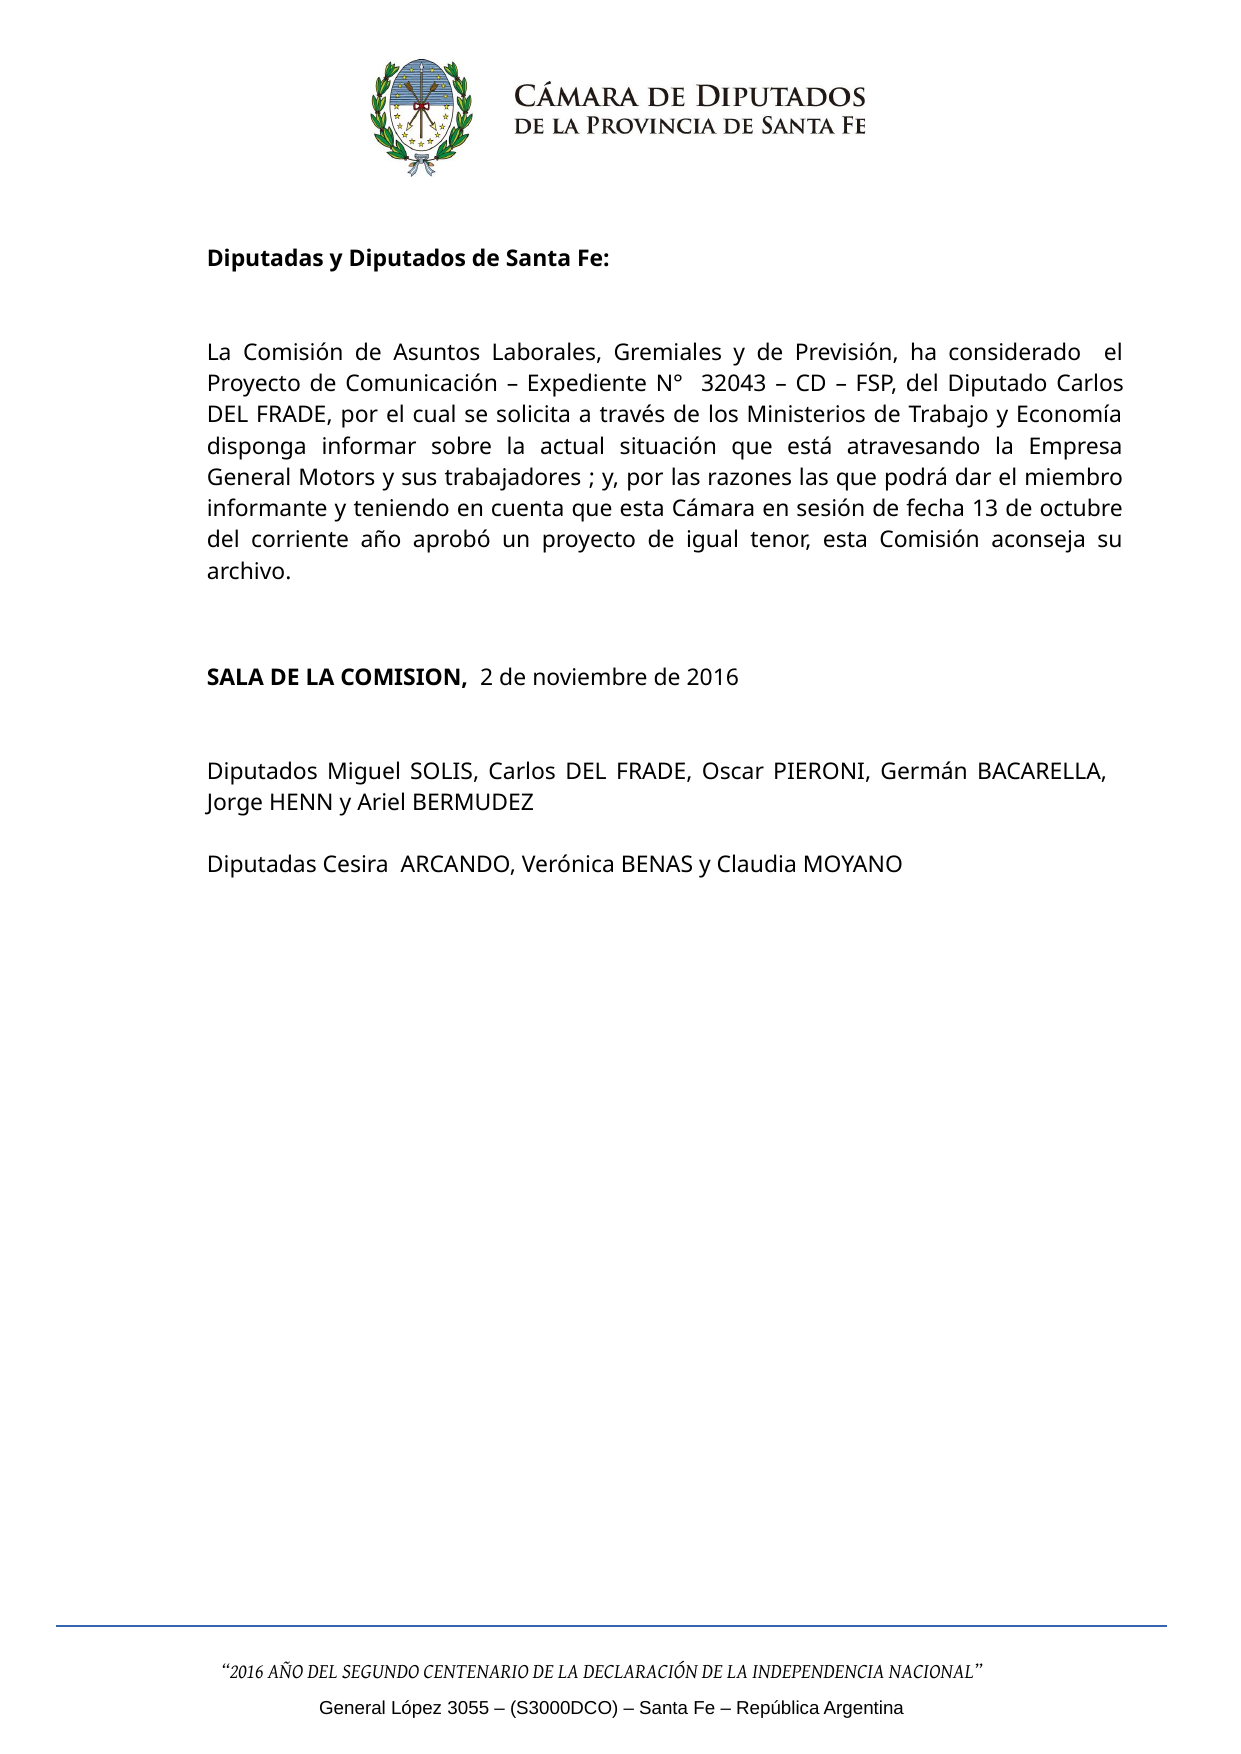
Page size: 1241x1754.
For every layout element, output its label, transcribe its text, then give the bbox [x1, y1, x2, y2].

text SALA DE LA COMISION, 2 de noviembre de 2016 [207, 661, 1108, 692]
text Diputados Miguel SOLIS, Carlos DEL FRADE, Oscar PIERONI, Germán BACARELLA, Jorge HENN y Ariel BERMUDEZ [207, 755, 1108, 817]
text La Comisión de Asuntos Laborales, Gremiales y de Previsión, ha considerado el Proyecto de Comunicación – Expediente N° 32043 – CD – FSP, del Diputado Carlos DEL FRADE, por el cual se solicita a través de los Ministerios de Trabajo y Economía disponga informar sobre la actual situación que está atravesando la Empresa General Motors y sus trabajadores ; y, por las razones las que podrá dar el miembro informante y teniendo en cuenta que esta Cámara en sesión de fecha 13 de octubre del corriente año aprobó un proyecto de igual tenor, esta Comisión aconseja su archivo. [207, 336, 1124, 586]
text Diputadas Cesira ARCANDO, Verónica BENAS y Claudia MOYANO [207, 848, 1108, 880]
text Diputadas y Diputados de Santa Fe: [207, 242, 1108, 273]
picture [370, 59, 866, 181]
